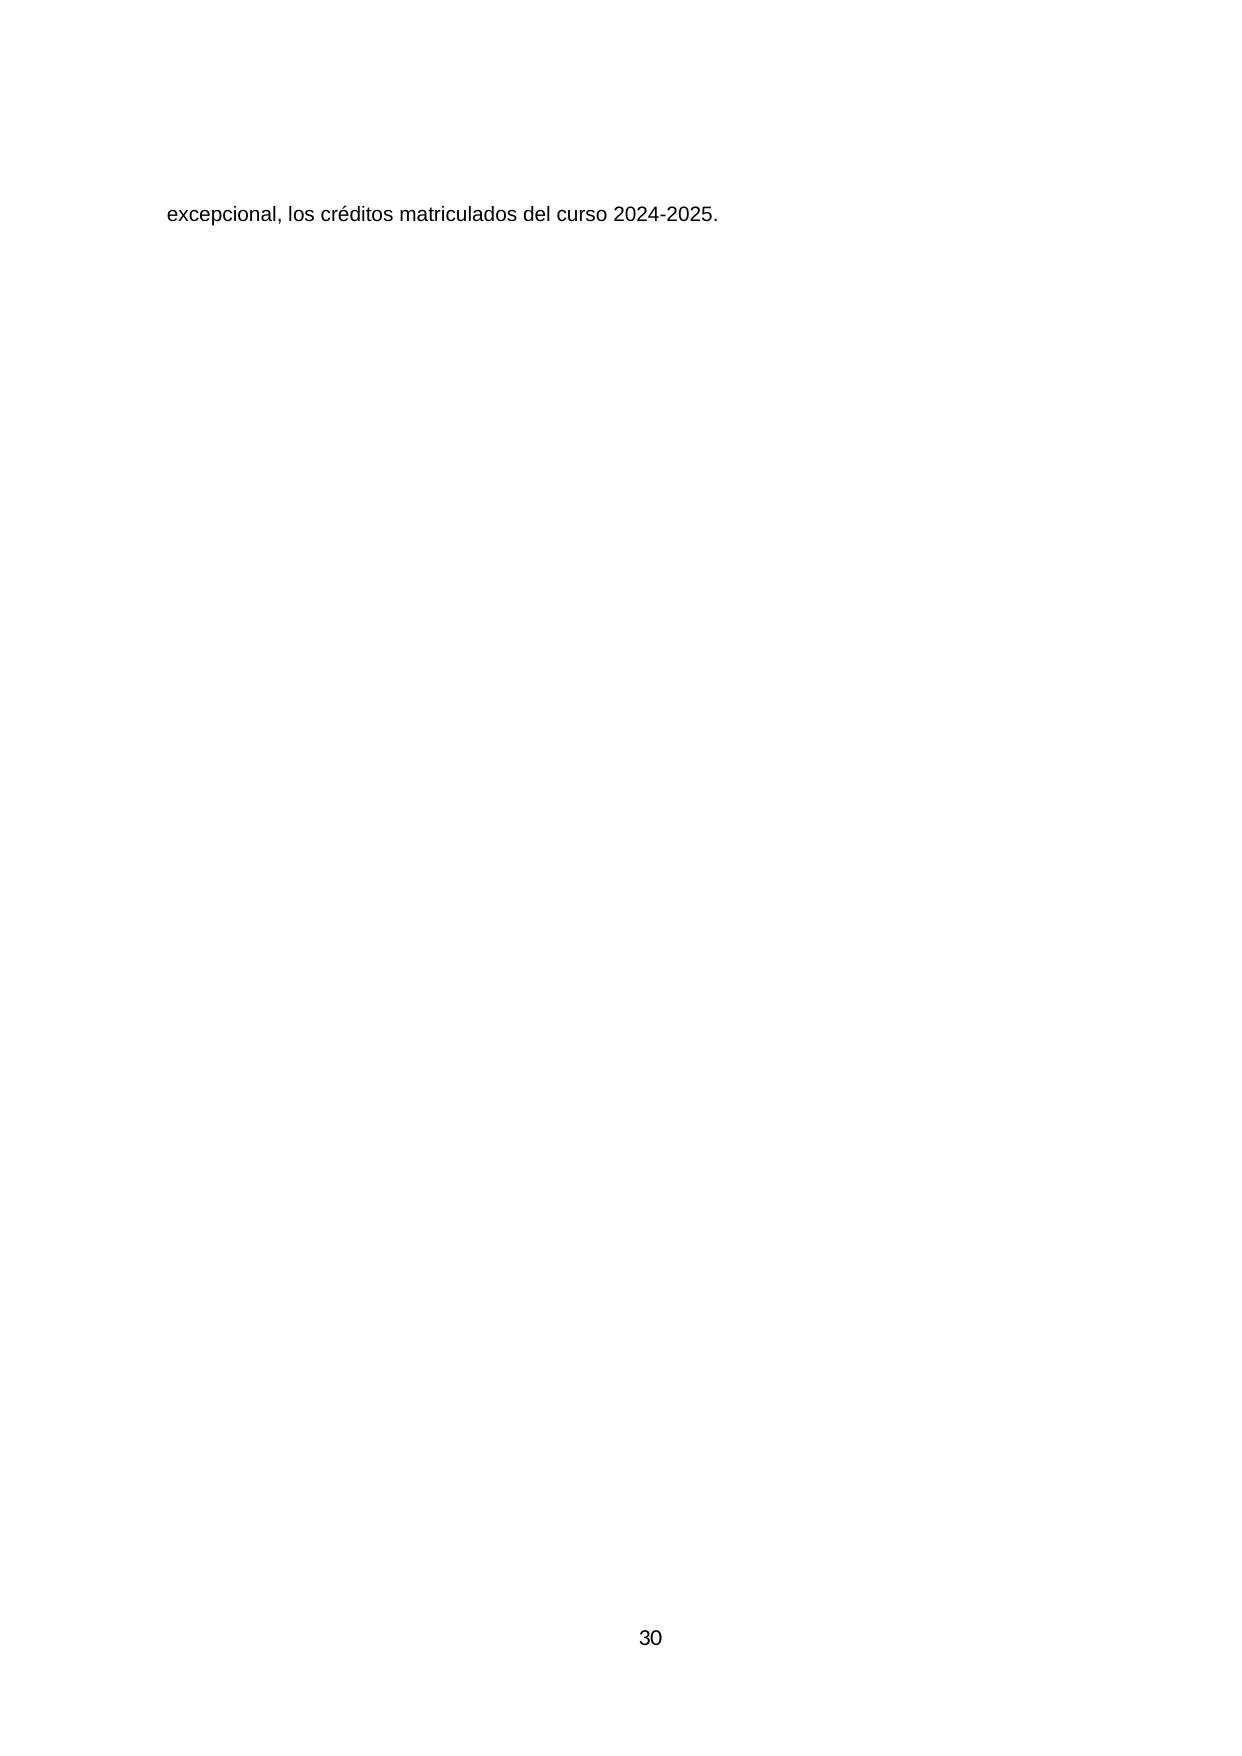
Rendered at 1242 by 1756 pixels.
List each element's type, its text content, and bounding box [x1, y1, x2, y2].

text excepcional, los créditos matriculados del curso 2024-2025. [167, 202, 1136, 226]
